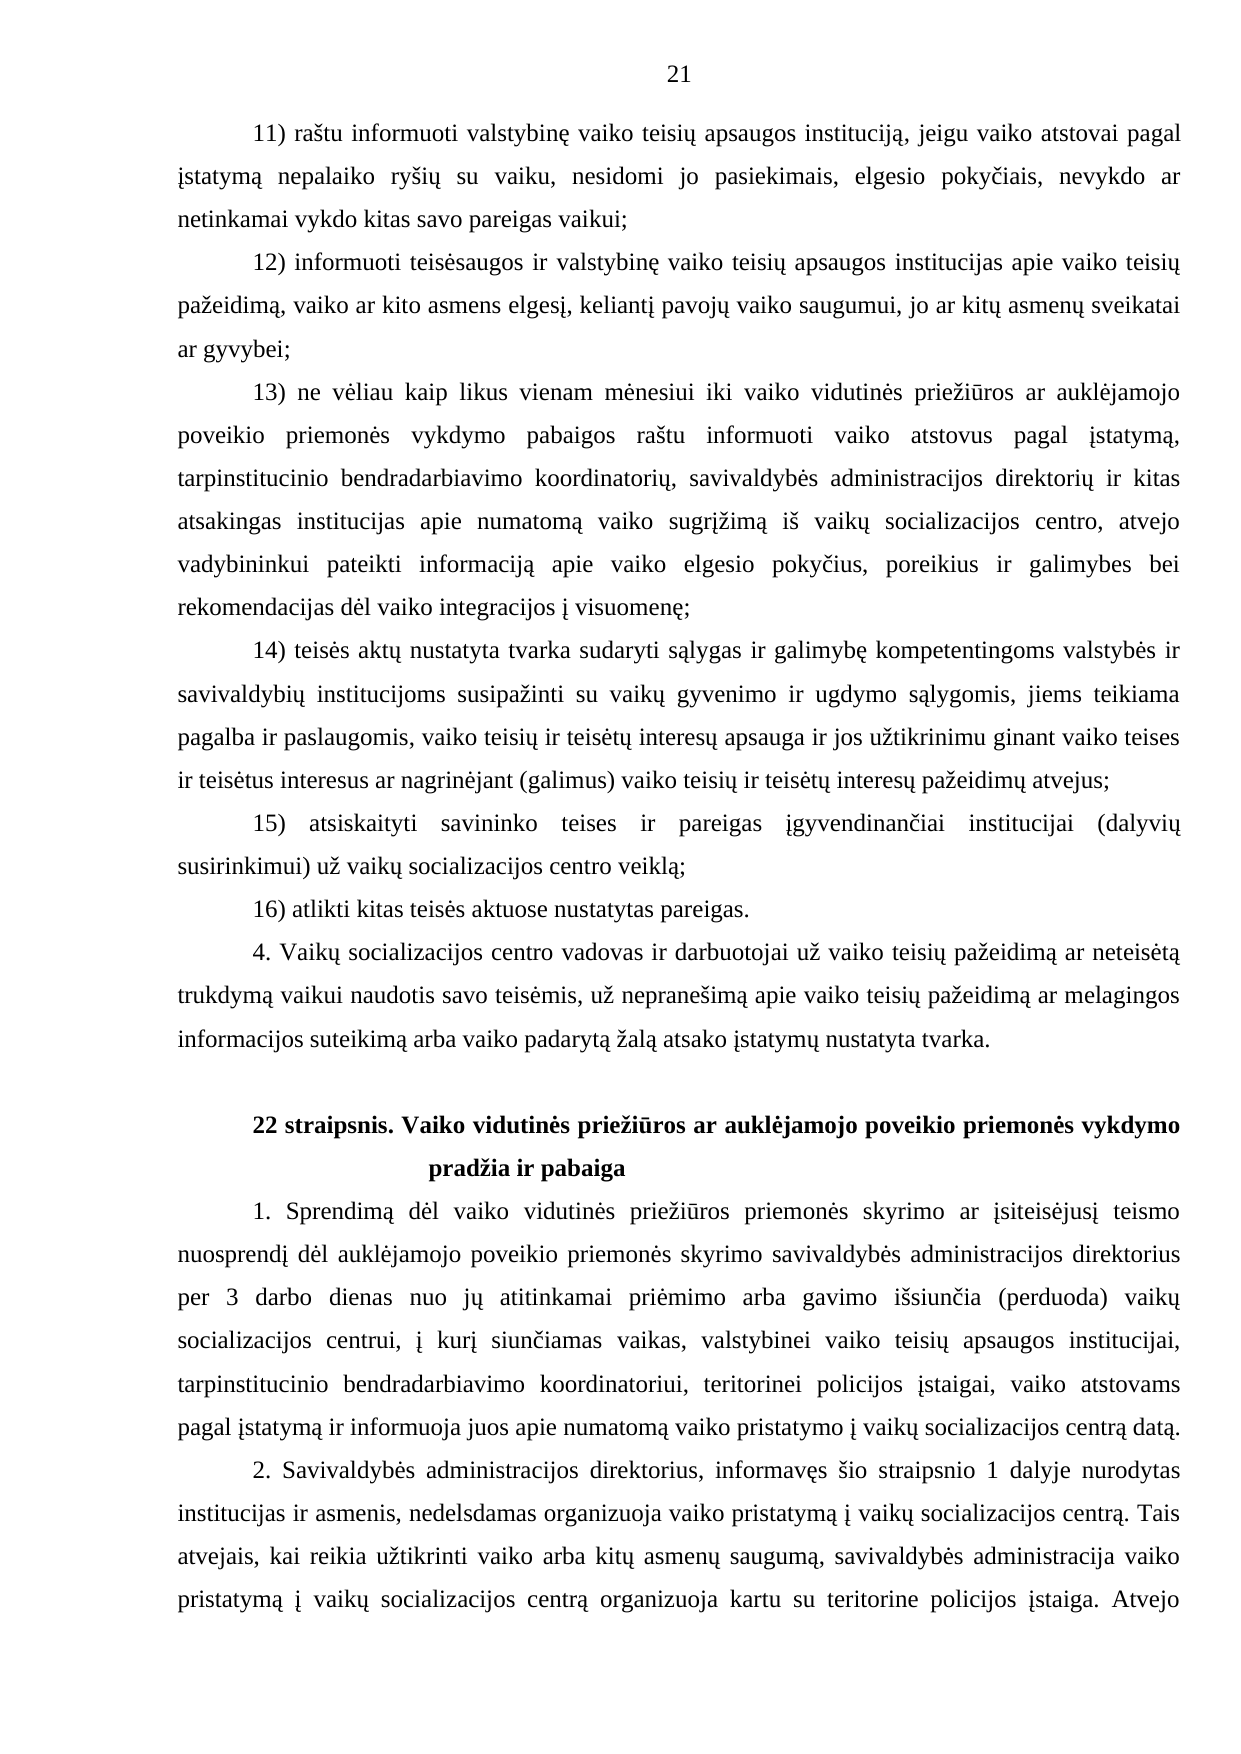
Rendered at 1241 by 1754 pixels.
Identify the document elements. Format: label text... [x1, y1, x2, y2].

text 11) raštu informuoti valstybinę vaiko teisių apsaugos instituciją, jeigu vaiko atstovai pagal įstatymą nepalaiko ryšių su vaiku, nesidomi jo pasiekimais, elgesio pokyčiais, nevykdo ar netinkamai vykdo kitas savo pareigas vaikui; [177, 118, 1181, 233]
text 14) teisės aktų nustatyta tvarka sudaryti sąlygas ir galimybę kompetentingoms valstybės ir savivaldybių institucijoms susipažinti su vaikų gyvenimo ir ugdymo sąlygomis, jiems teikiama pagalba ir paslaugomis, vaiko teisių ir teisėtų interesų apsauga ir jos užtikrinimu ginant vaiko teises ir teisėtus interesus ar nagrinėjant (galimus) vaiko teisių ir teisėtų interesų pažeidimų atvejus; [177, 636, 1181, 794]
text 2. Savivaldybės administracijos direktorius, informavęs šio straipsnio 1 dalyje nurodytas institucijas ir asmenis, nedelsdamas organizuoja vaiko pristatymą į vaikų socializacijos centrą. Tais atvejais, kai reikia užtikrinti vaiko arba kitų asmenų saugumą, savivaldybės administracija vaiko pristatymą į vaikų socializacijos centrą organizuoja kartu su teritorine policijos įstaiga. Atvejo [177, 1455, 1181, 1613]
text 13) ne vėliau kaip likus vienam mėnesiui iki vaiko vidutinės priežiūros ar auklėjamojo poveikio priemonės vykdymo pabaigos raštu informuoti vaiko atstovus pagal įstatymą, tarpinstitucinio bendradarbiavimo koordinatorių, savivaldybės administracijos direktorių ir kitas atsakingas institucijas apie numatomą vaiko sugrįžimą iš vaikų socializacijos centro, atvejo vadybininkui pateikti informaciją apie vaiko elgesio pokyčius, poreikius ir galimybes bei rekomendacijas dėl vaiko integracijos į visuomenę; [177, 377, 1181, 621]
text 1. Sprendimą dėl vaiko vidutinės priežiūros priemonės skyrimo ar įsiteisėjusį teismo nuosprendį dėl auklėjamojo poveikio priemonės skyrimo savivaldybės administracijos direktorius per 3 darbo dienas nuo jų atitinkamai priėmimo arba gavimo išsiunčia (perduoda) vaikų socializacijos centrui, į kurį siunčiamas vaikas, valstybinei vaiko teisių apsaugos institucijai, tarpinstitucinio bendradarbiavimo koordinatoriui, teritorinei policijos įstaigai, vaiko atstovams pagal įstatymą ir informuoja juos apie numatomą vaiko pristatymo į vaikų socializacijos centrą datą. [177, 1196, 1181, 1441]
text 16) atlikti kitas teisės aktuose nustatytas pareigas. [177, 894, 1181, 923]
text 12) informuoti teisėsaugos ir valstybinę vaiko teisių apsaugos institucijas apie vaiko teisių pažeidimą, vaiko ar kito asmens elgesį, keliantį pavojų vaiko saugumui, jo ar kitų asmenų sveikatai ar gyvybei; [177, 247, 1181, 362]
text 22 straipsnis. Vaiko vidutinės priežiūros ar auklėjamojo poveikio priemonės vykdymo pradžia ir pabaiga [252, 1110, 1181, 1182]
text 15) atsiskaityti savininko teises ir pareigas įgyvendinančiai institucijai (dalyvių susirinkimui) už vaikų socializacijos centro veiklą; [177, 808, 1181, 880]
text 4. Vaikų socializacijos centro vadovas ir darbuotojai už vaiko teisių pažeidimą ar neteisėtą trukdymą vaikui naudotis savo teisėmis, už nepranešimą apie vaiko teisių pažeidimą ar melagingos informacijos suteikimą arba vaiko padarytą žalą atsako įstatymų nustatyta tvarka. [177, 937, 1181, 1052]
